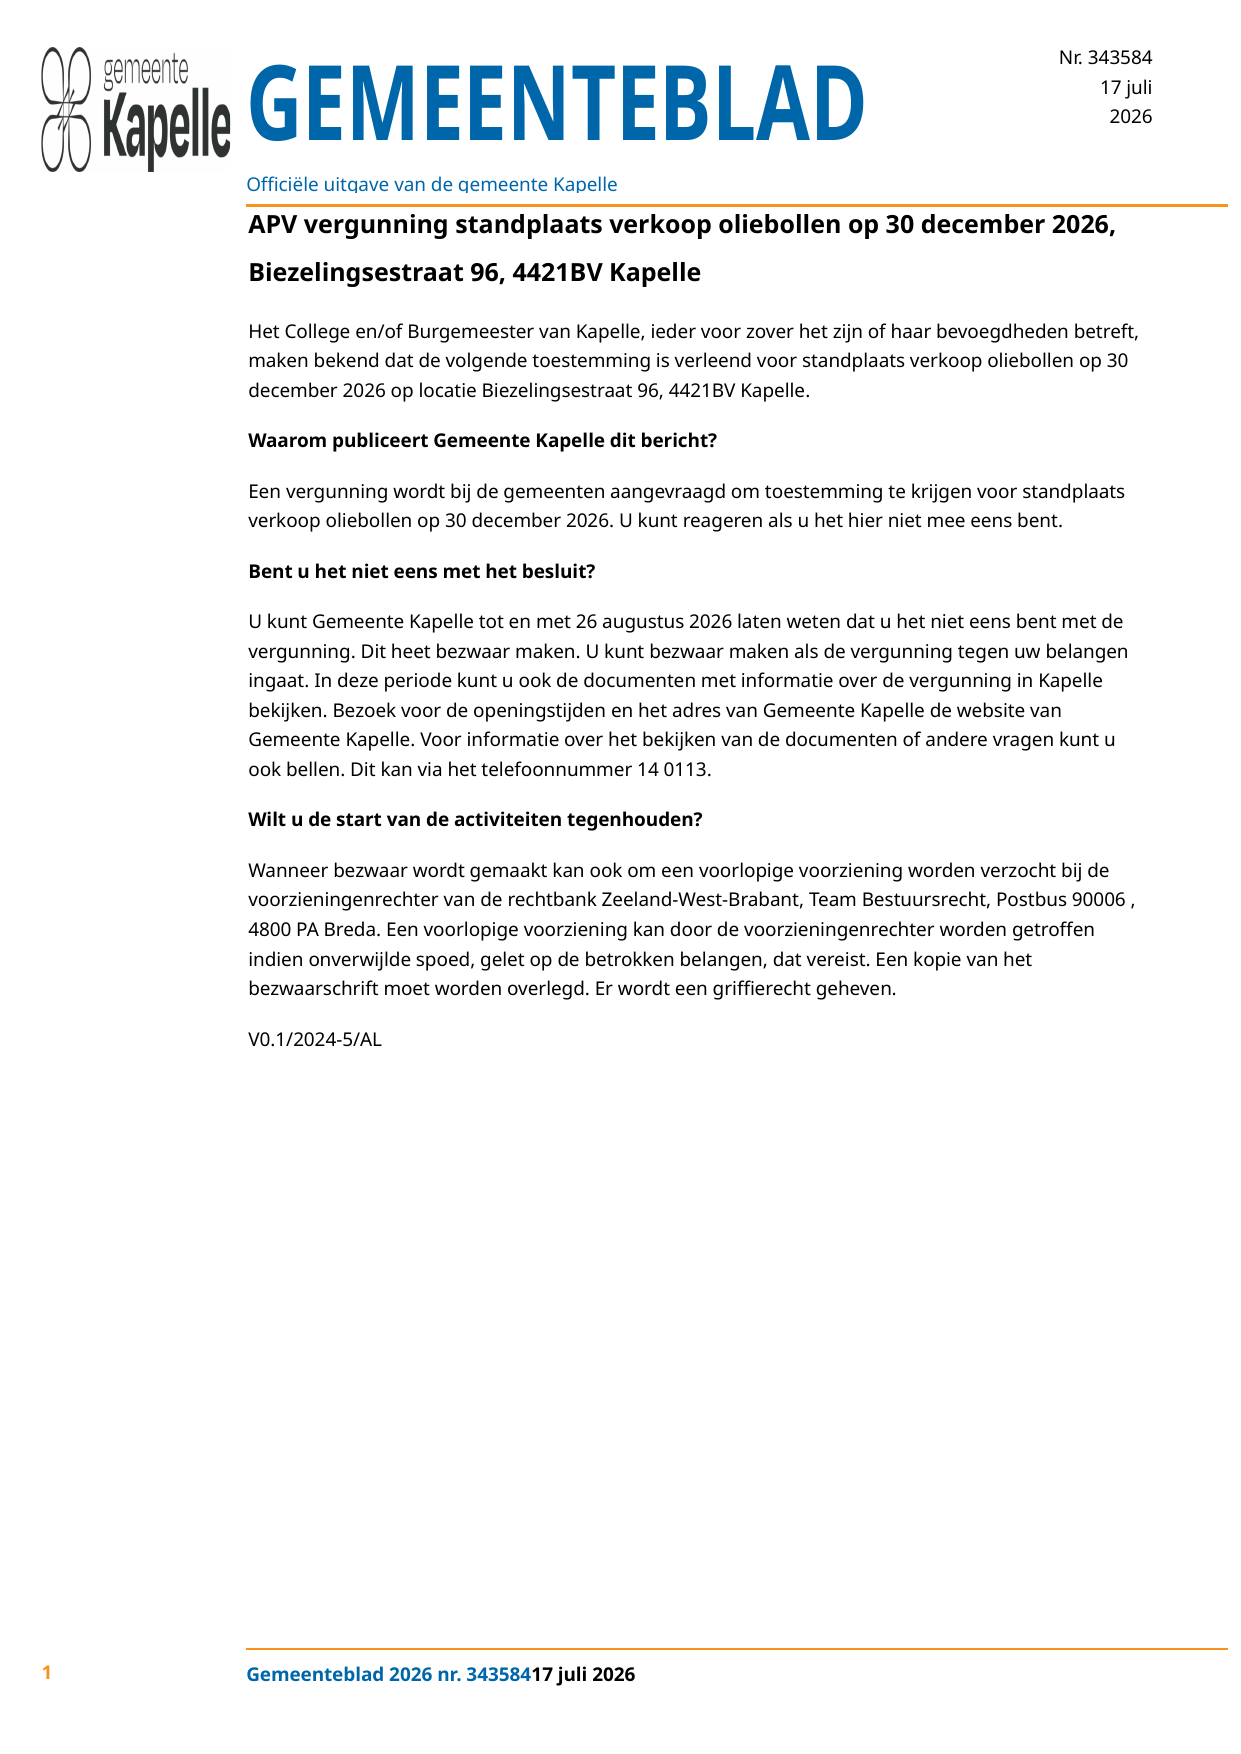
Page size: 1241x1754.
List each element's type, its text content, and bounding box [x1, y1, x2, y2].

text Het College en/of Burgemeester van Kapelle, ieder voor zover het zijn of haar bevoegdheden betreft, maken bekend dat de volgende toestemming is verleend voor standplaats verkoop oliebollen op 30 december 2026 op locatie Biezelingsestraat 96, 4421BV Kapelle. [248, 318, 1152, 403]
text APV vergunning standplaats verkoop oliebollen op 30 december 2026, Biezelingsestraat 96, 4421BV Kapelle [248, 207, 1152, 288]
picture [41, 47, 231, 172]
text Wilt u de start van de activiteiten tegenhouden? [248, 807, 1152, 832]
text U kunt Gemeente Kapelle tot en met 26 augustus 2026 laten weten dat u het niet eens bent met de vergunning. Dit heet bezwaar maken. U kunt bezwaar maken als de vergunning tegen uw belangen ingaat. In deze periode kunt u ook de documenten met informatie over de vergunning in Kapelle bekijken. Bezoek voor de openingstijden en het adres van Gemeente Kapelle de website van Gemeente Kapelle. Voor informatie over het bekijken van de documenten of andere vragen kunt u ook bellen. Dit kan via het telefoonnummer 14 0113. [248, 608, 1152, 782]
text Bent u het niet eens met het besluit? [248, 558, 1152, 584]
text Een vergunning wordt bij de gemeenten aangevraagd om toestemming te krijgen voor standplaats verkoop oliebollen op 30 december 2026. U kunt reageren als u het hier niet mee eens bent. [248, 478, 1152, 533]
text V0.1/2024-5/AL [248, 1026, 1152, 1052]
text Waarom publiceert Gemeente Kapelle dit bericht? [248, 427, 1152, 453]
text Wanneer bezwaar wordt gemaakt kan ook om een voorlopige voorziening worden verzocht bij de voorzieningenrechter van de rechtbank Zeeland-West-Brabant, Team Bestuursrecht, Postbus 90006 , 4800 PA Breda. Een voorlopige voorziening kan door de voorzieningenrechter worden getroffen indien onverwijlde spoed, gelet op de betrokken belangen, dat vereist. Een kopie van het bezwaarschrift moet worden overlegd. Er wordt een griffierecht geheven. [248, 857, 1152, 1001]
